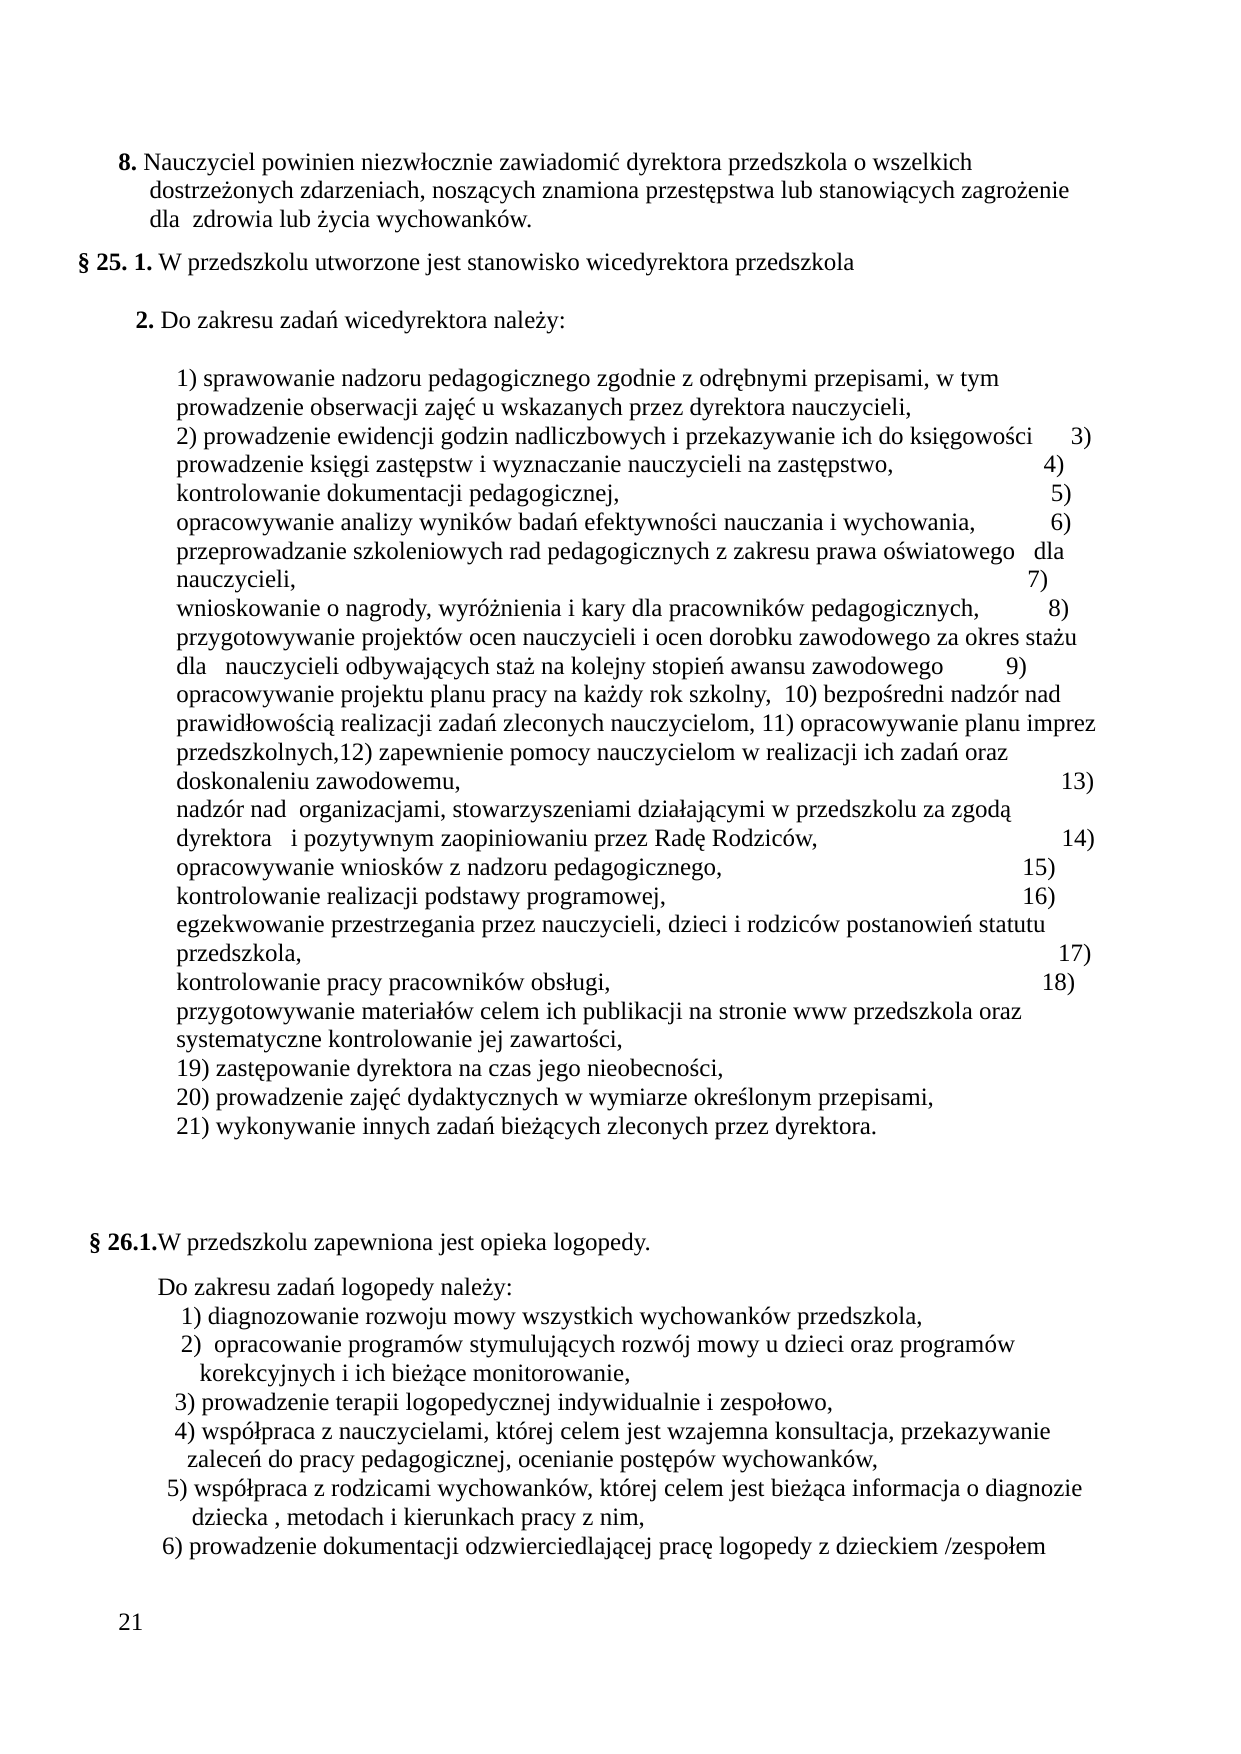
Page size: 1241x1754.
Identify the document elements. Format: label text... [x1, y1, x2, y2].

list korekcyjnych i ich bieżące monitorowanie, [118, 1358, 1122, 1387]
text dla zdrowia lub życia wychowanków. [118, 204, 1122, 233]
text § 26.1.W przedszkolu zapewniona jest opieka logopedy. [88, 1227, 1122, 1255]
list 3) prowadzenie terapii logopedycznej indywidualnie i zespołowo, [118, 1387, 1122, 1416]
list 1) diagnozowanie rozwoju mowy wszystkich wychowanków przedszkola, [118, 1301, 1122, 1329]
list zaleceń do pracy pedagogicznej, ocenianie postępów wychowanków, [118, 1444, 1122, 1473]
text 1) sprawowanie nadzoru pedagogicznego zgodnie z odrębnymi przepisami, w tym prowadzenie obserwacji zajęć u wskazanych przez dyrektora nauczycieli, 2) prowadzenie ewidencji godzin nadliczbowych i przekazywanie ich do księgowości 3) prowadzenie księgi zastępstw i wyznaczanie nauczycieli na zastępstwo, 4) kontrolowanie dokumentacji pedagogicznej, 5) opracowywanie analizy wyników badań efektywności nauczania i wychowania, 6) przeprowadzanie szkoleniowych rad pedagogicznych z zakresu prawa oświatowego dla nauczycieli, 7) wnioskowanie o nagrody, wyróżnienia i kary dla pracowników pedagogicznych, 8) przygotowywanie projektów ocen nauczycieli i ocen dorobku zawodowego za okres stażu dla nauczycieli odbywających staż na kolejny stopień awansu zawodowego 9) opracowywanie projektu planu pracy na każdy rok szkolny, 10) bezpośredni nadzór nad prawidłowością realizacji zadań zleconych nauczycielom, 11) opracowywanie planu imprez przedszkolnych,12) zapewnienie pomocy nauczycielom w realizacji ich zadań oraz doskonaleniu zawodowemu, 13) nadzór nad organizacjami, stowarzyszeniami działającymi w przedszkolu za zgodą dyrektora i pozytywnym zaopiniowaniu przez Radę Rodziców, 14) opracowywanie wniosków z nadzoru pedagogicznego, 15) kontrolowanie realizacji podstawy programowej, 16) egzekwowanie przestrzegania przez nauczycieli, dzieci i rodziców postanowień statutu przedszkola, 17) kontrolowanie pracy pracowników obsługi, 18) przygotowywanie materiałów celem ich publikacji na stronie www przedszkola oraz systematyczne kontrolowanie jej zawartości, 19) zastępowanie dyrektora na czas jego nieobecności, 20) prowadzenie zajęć dydaktycznych w wymiarze określonym przepisami, 21) wykonywanie innych zadań bieżących zleconych przez dyrektora. [176, 363, 1122, 1139]
list dziecka , metodach i kierunkach pracy z nim, [110, 1502, 1122, 1531]
text 2. Do zakresu zadań wicedyrektora należy: [48, 305, 1122, 334]
list 6) prowadzenie dokumentacji odzwierciedlającej pracę logopedy z dzieckiem /zespołem [118, 1531, 1122, 1559]
text 8. Nauczyciel powinien niezwłocznie zawiadomić dyrektora przedszkola o wszelkich [118, 147, 1122, 176]
list 5) współpraca z rodzicami wychowanków, której celem jest bieżąca informacja o diagnozie [110, 1473, 1122, 1502]
text dostrzeżonych zdarzeniach, noszących znamiona przestępstwa lub stanowiących zagrożenie [118, 176, 1122, 204]
text § 25. 1. W przedszkolu utworzone jest stanowisko wicedyrektora przedszkola [46, 246, 1122, 276]
text Do zakresu zadań logopedy należy: [88, 1272, 1122, 1301]
list 2) opracowanie programów stymulujących rozwój mowy u dzieci oraz programów [118, 1329, 1122, 1358]
list 4) współpraca z nauczycielami, której celem jest wzajemna konsultacja, przekazywanie [118, 1416, 1122, 1444]
